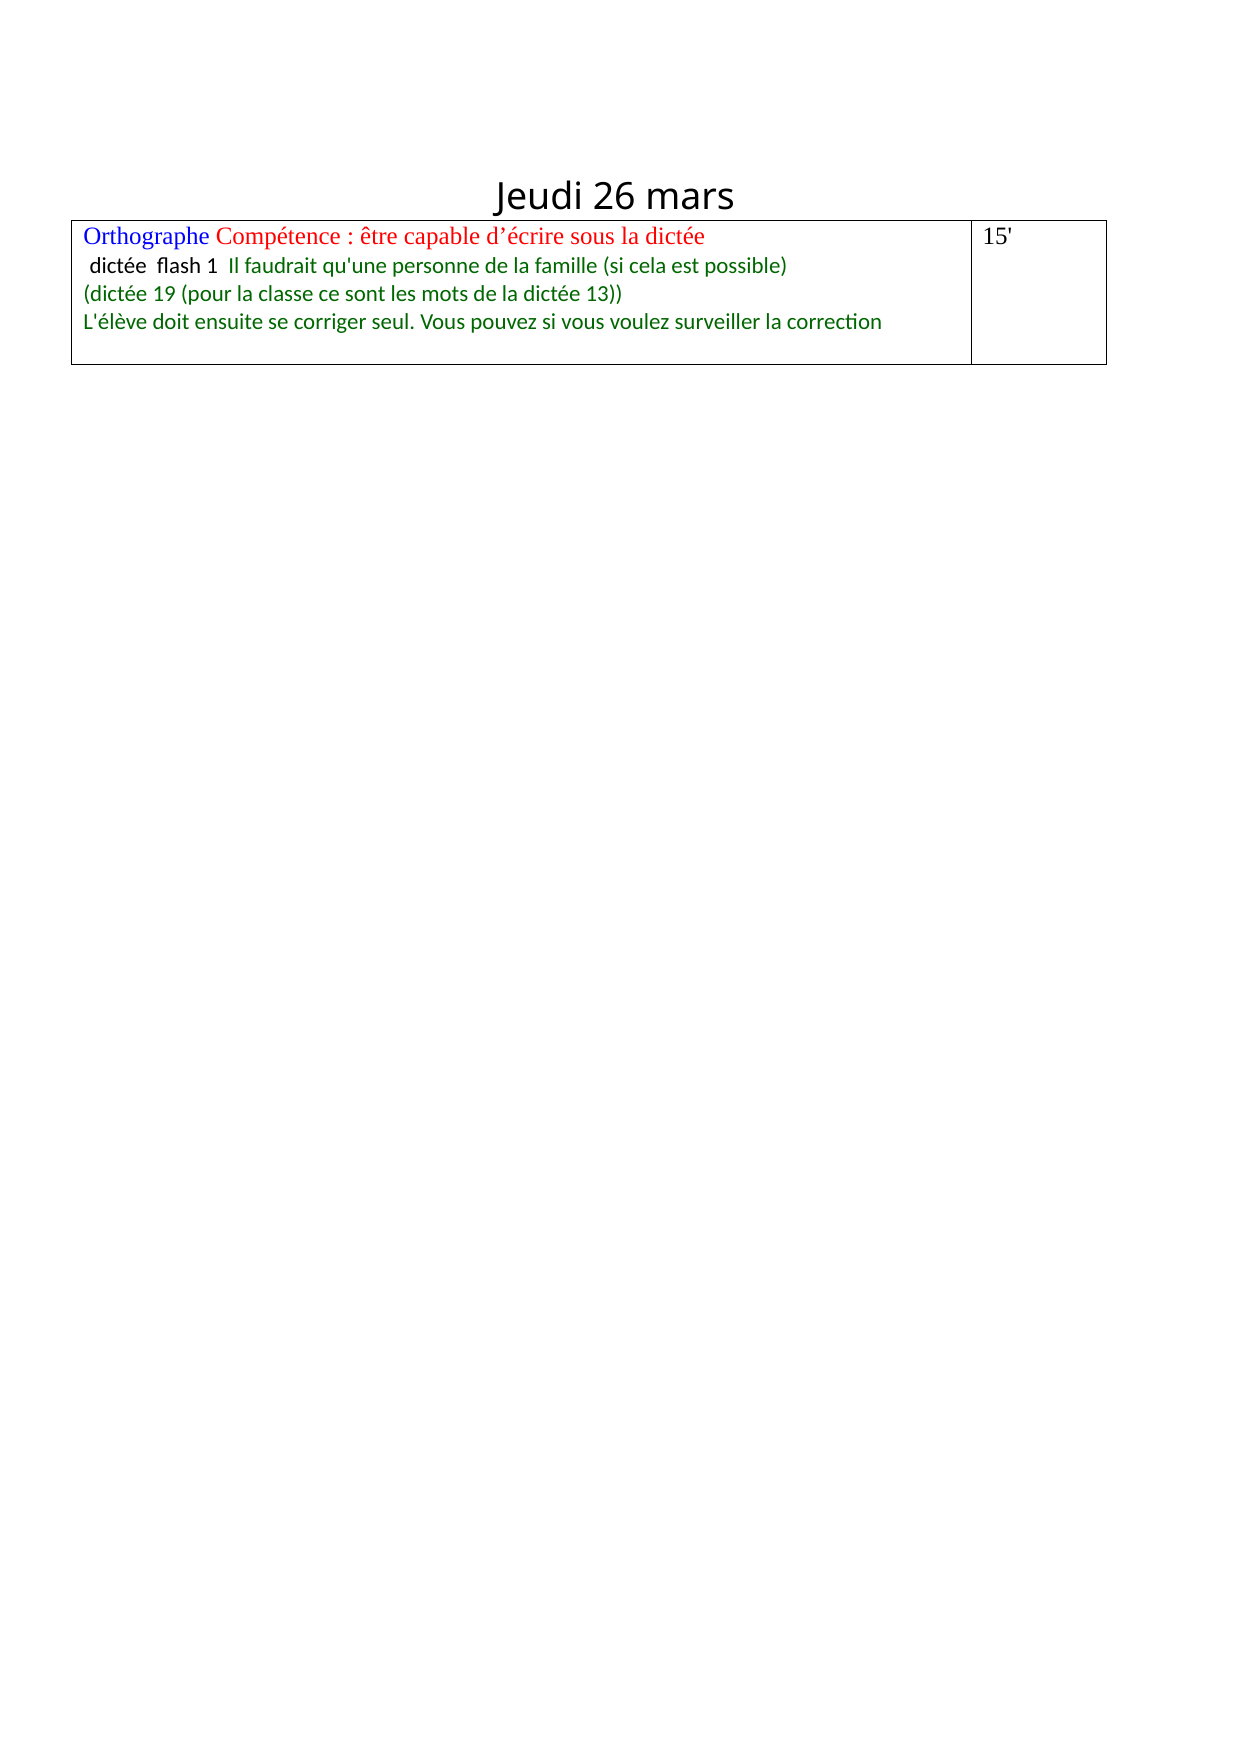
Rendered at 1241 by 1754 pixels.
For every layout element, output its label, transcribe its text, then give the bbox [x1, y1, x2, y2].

table_header 15' [972, 221, 1106, 364]
text Jeudi 26 mars [118, 169, 1122, 220]
table_header Orthographe Compétence : être capable d’écrire sous la dictée dictée flash 1 Il faudrait qu'une personne de la famille (si cela est possible) (dictée 19 (pour la classe ce sont les mots de la dictée 13)) L'élève doit ensuite se corriger seul. Vous pouvez si vous voulez surveiller la correction [72, 221, 971, 364]
